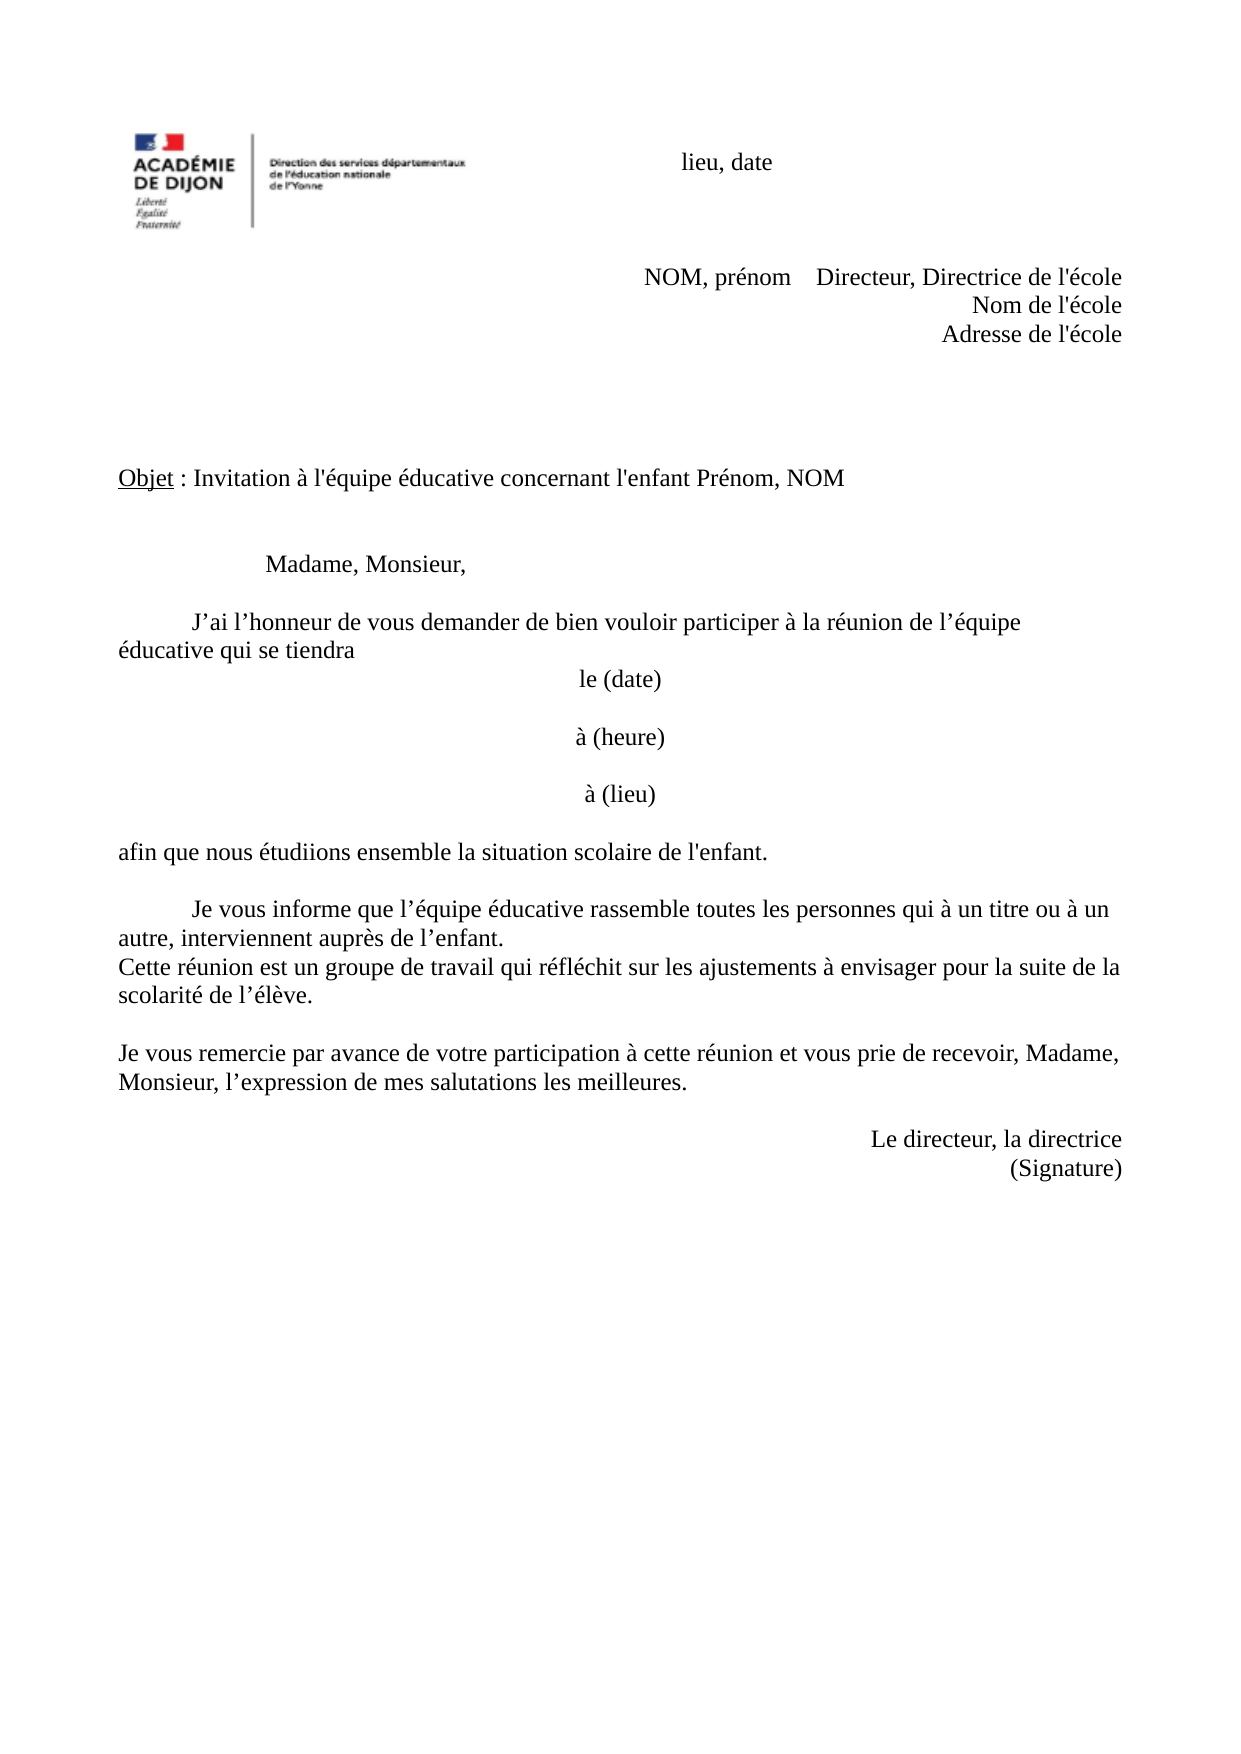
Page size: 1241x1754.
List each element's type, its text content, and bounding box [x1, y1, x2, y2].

text Je vous remercie par avance de votre participation à cette réunion et vous prie de recevoir, Madame, Monsieur, l’expression de mes salutations les meilleures. [118, 1038, 1122, 1096]
text à (lieu) [118, 779, 1122, 808]
text Madame, Monsieur, [118, 549, 1122, 578]
text J’ai l’honneur de vous demander de bien vouloir participer à la réunion de l’équipe éducative qui se tiendra [118, 607, 1122, 664]
text le (date) [118, 664, 1122, 693]
text NOM, prénom Directeur, Directrice de l'école [118, 262, 1122, 291]
text lieu, date [483, 118, 1122, 233]
text Cette réunion est un groupe de travail qui réfléchit sur les ajustements à envisager pour la suite de la scolarité de l’élève. [118, 952, 1122, 1009]
text Je vous informe que l’équipe éducative rassemble toutes les personnes qui à un titre ou à un autre, interviennent auprès de l’enfant. [118, 894, 1122, 952]
text à (heure) [118, 722, 1122, 751]
text Objet : Invitation à l'équipe éducative concernant l'enfant Prénom, NOM [118, 463, 1122, 492]
text afin que nous étudiions ensemble la situation scolaire de l'enfant. [118, 837, 1122, 866]
text (Signature) [118, 1153, 1122, 1182]
text Nom de l'école [118, 291, 1122, 319]
text Adresse de l'école [118, 319, 1122, 348]
text Le directeur, la directrice [118, 1124, 1122, 1153]
